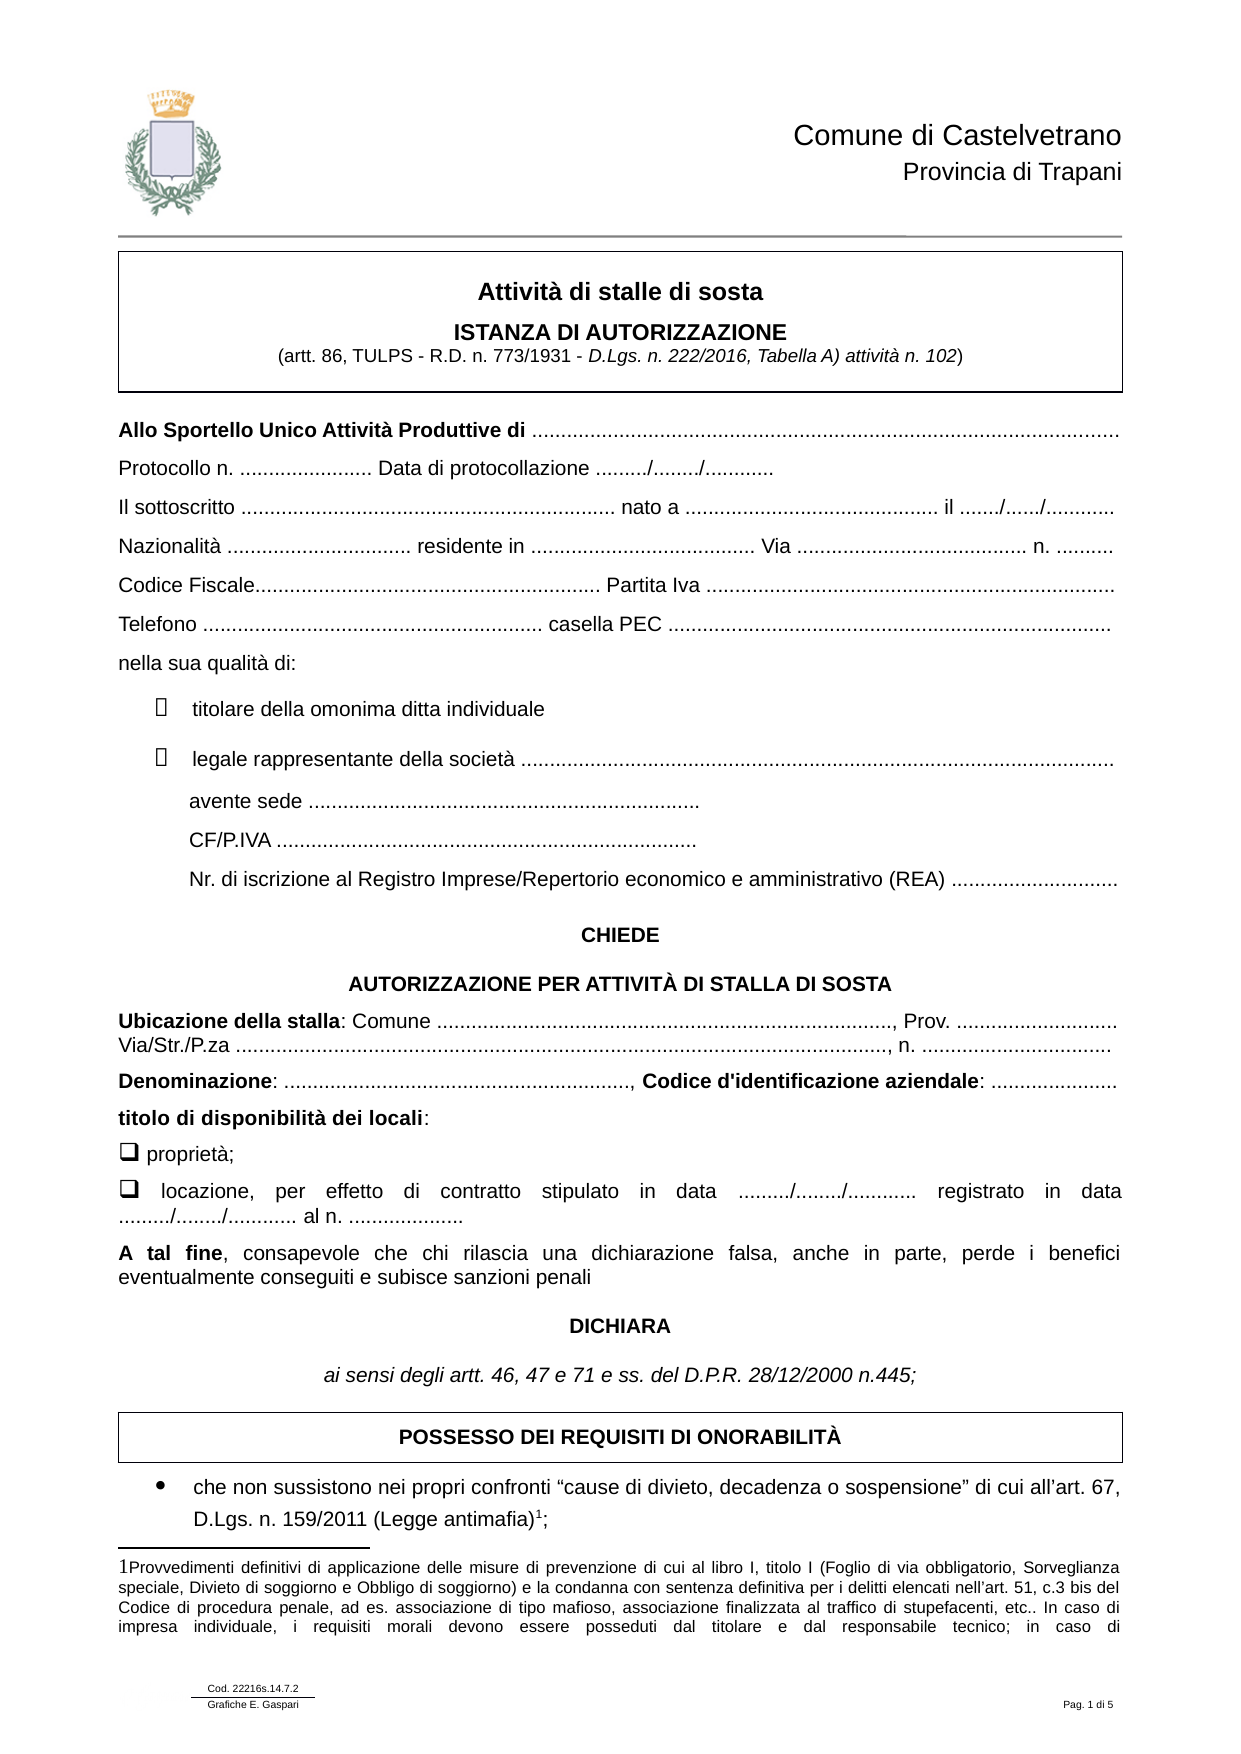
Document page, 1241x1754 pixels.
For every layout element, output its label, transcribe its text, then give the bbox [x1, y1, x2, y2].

text Codice Fiscale............................................................ Partita Iva ....................................................................... [118, 573, 1122, 597]
text Nazionalità ................................ residente in ....................................... Via ........................................ n. .......... [118, 534, 1122, 558]
text avente sede .................................................................... [189, 789, 1122, 813]
text ai sensi degli artt. 46, 47 e 71 e ss. del D.P.R. 28/12/2000 n.445; [118, 1363, 1122, 1387]
text Ubicazione della stalla: Comune ..............................................................................., Prov. ............................ Via/Str./P.za ................................................................................................................., n. ................................. [118, 1008, 1122, 1056]
text Nr. di iscrizione al Registro Imprese/Repertorio economico e amministrativo (REA) ............................. [189, 867, 1122, 891]
text A tal fine, consapevole che chi rilascia una dichiarazione falsa, anche in parte, perde i benefici eventualmente conseguiti e subisce sanzioni penali [118, 1241, 1122, 1289]
text AUTORIZZAZIONE PER ATTIVITÀ DI STALLA DI SOSTA [118, 972, 1122, 996]
text  titolare della omonima ditta individuale [153, 689, 1122, 723]
text Il sottoscritto ................................................................. nato a ............................................ il ......./....../............ [118, 495, 1122, 519]
text Provincia di Trapani [224, 157, 1122, 185]
text Telefono ........................................................... casella PEC ............................................................................. [118, 612, 1122, 636]
text CHIEDE [118, 923, 1122, 947]
text Protocollo n. ....................... Data di protocollazione ........./......../............ [118, 456, 1122, 480]
text CF/P.IVA ......................................................................... [189, 828, 1122, 852]
text  locazione, per effetto di contratto stipulato in data ........./......../............ registrato in data ........./......../............ al n. .................... [118, 1179, 1122, 1228]
list Provvedimenti definitivi di applicazione delle misure di prevenzione di cui al libro I, titolo I (Foglio di via obbligatorio, Sorveglianza speciale, Divieto di soggiorno e Obbligo di soggiorno) e la condanna con sentenza definitiva per i delitti elencati nell’art. 51, c.3 bis del Codice di procedura penale, ad es. associazione di tipo mafioso, associazione finalizzata al traffico di stupefacenti, etc.. In caso di impresa individuale, i requisiti morali devono essere posseduti dal titolare e dal responsabile tecnico; in caso di [118, 1554, 1122, 1636]
text Allo Sportello Unico Attività Produttive di [118, 417, 1122, 441]
text  legale rappresentante della società ....................................................................................................... [153, 739, 1122, 773]
text  proprietà; [118, 1142, 1122, 1167]
list che non sussistono nei propri confronti “cause di divieto, decadenza o sospensione” di cui all’art. 67, D.Lgs. n. 159/2011 (Legge antimafia); [156, 1475, 1122, 1531]
table_header POSSESSO DEI REQUISITI DI ONORABILITÀ [119, 1413, 1122, 1462]
text DICHIARA [118, 1314, 1122, 1338]
picture [122, 87, 224, 219]
table_header Attività di stalle di sosta ISTANZA DI AUTORIZZAZIONE (artt. 86, TULPS - R.D. n. 773/1931 - D.Lgs. n. 222/2016, Tabella A) attività n. 102) [119, 252, 1122, 391]
text titolo di disponibilità dei locali: [118, 1105, 1122, 1129]
text Comune di Castelvetrano [224, 118, 1122, 152]
text nella sua qualità di: [118, 651, 1122, 674]
text Denominazione: ............................................................, Codice d'identificazione aziendale: ...................... [118, 1069, 1122, 1093]
